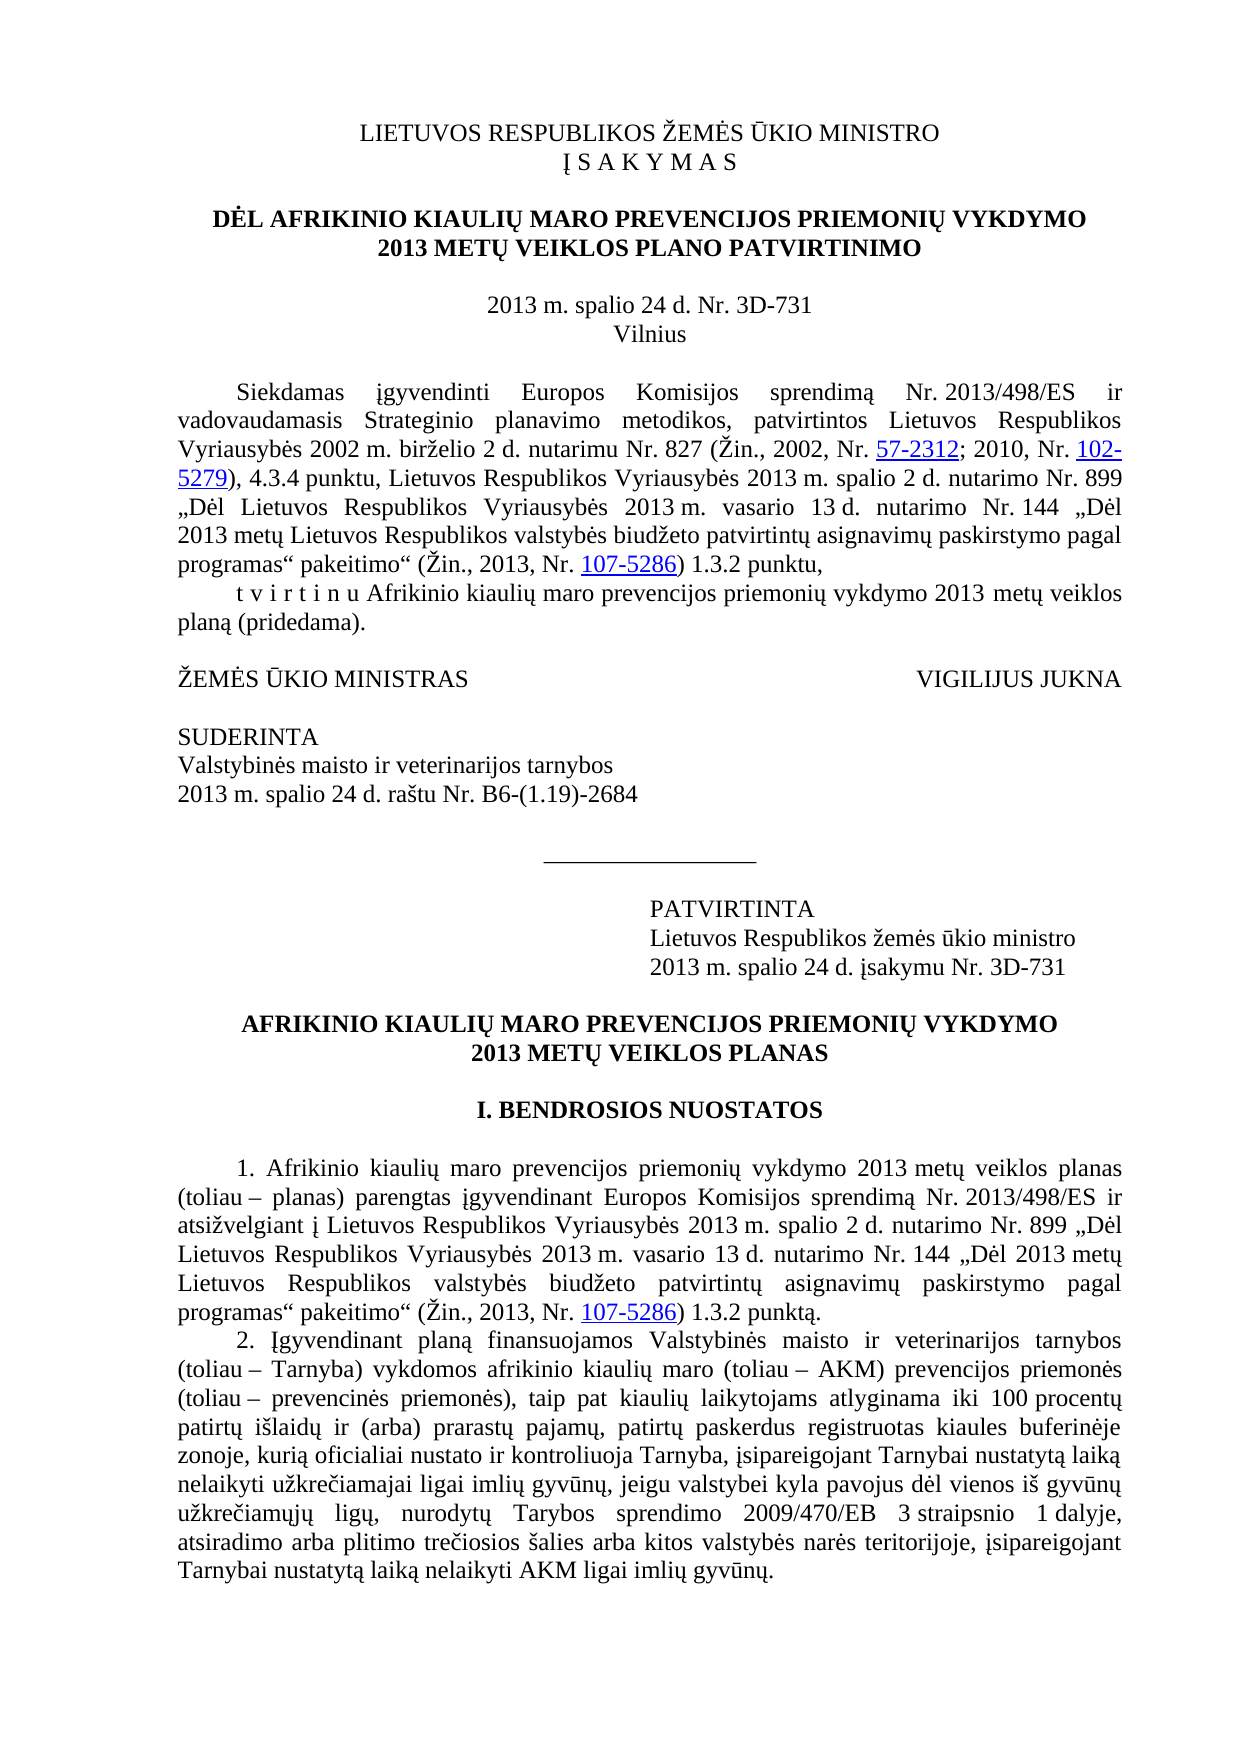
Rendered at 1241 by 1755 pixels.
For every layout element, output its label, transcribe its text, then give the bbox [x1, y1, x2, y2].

text 2013 m. spalio 24 d. Nr. 3D-731 [177, 291, 1122, 319]
text PATVIRTINTA [649, 894, 1122, 923]
text 1. Afrikinio kiaulių maro prevencijos priemonių vykdymo 2013 metų veiklos planas (toliau – planas) parengtas įgyvendinant Europos Komisijos sprendimą Nr. 2013/498/ES ir atsižvelgiant į Lietuvos Respublikos Vyriausybės 2013 m. spalio 2 d. nutarimo Nr. 899 „Dėl Lietuvos Respublikos Vyriausybės 2013 m. vasario 13 d. nutarimo Nr. 144 „Dėl 2013 metų Lietuvos Respublikos valstybės biudžeto patvirtintų asignavimų paskirstymo pagal programas“ pakeitimo“ (Žin., 2013, Nr. 107-5286) 1.3.2 punktą. [177, 1153, 1122, 1326]
text Į S A K Y M A S [177, 147, 1122, 176]
text I. BENDROSIOS NUOSTATOS [177, 1096, 1122, 1124]
text DĖL AFRIKINIO kiaulių maro PREVENCIJOS PRIEMONIŲ VYKDYMO 2013 METŲ veiklos plano PATVIRTINIMO [177, 204, 1122, 262]
text 2. Įgyvendinant planą finansuojamos Valstybinės maisto ir veterinarijos tarnybos (toliau – Tarnyba) vykdomos afrikinio kiaulių maro (toliau – AKM) prevencijos priemonės (toliau – prevencinės priemonės), taip pat kiaulių laikytojams atlyginama iki 100 procentų patirtų išlaidų ir (arba) prarastų pajamų, patirtų paskerdus registruotas kiaules buferinėje zonoje, kurią oficialiai nustato ir kontroliuoja Tarnyba, įsipareigojant Tarnybai nustatytą laiką nelaikyti užkrečiamajai ligai imlių gyvūnų, jeigu valstybei kyla pavojus dėl vienos iš gyvūnų užkrečiamųjų ligų, nurodytų Tarybos sprendimo 2009/470/EB 3 straipsnio 1 dalyje, atsiradimo arba plitimo trečiosios šalies arba kitos valstybės narės teritorijoje, įsipareigojant Tarnybai nustatytą laiką nelaikyti AKM ligai imlių gyvūnų. [177, 1326, 1122, 1584]
text Žemės ūkio ministras Vigilijus Jukna [177, 664, 1122, 693]
text Valstybinės maisto ir veterinarijos tarnybos [177, 751, 1122, 779]
text SUDERINTA [177, 722, 1122, 751]
text Siekdamas įgyvendinti Europos Komisijos sprendimą Nr. 2013/498/ES ir vadovaudamasis Strateginio planavimo metodikos, patvirtintos Lietuvos Respublikos Vyriausybės 2002 m. birželio 2 d. nutarimu Nr. 827 (Žin., 2002, Nr. 57-2312; 2010, Nr. 102-5279), 4.3.4 punktu, Lietuvos Respublikos Vyriausybės 2013 m. spalio 2 d. nutarimo Nr. 899 „Dėl Lietuvos Respublikos Vyriausybės 2013 m. vasario 13 d. nutarimo Nr. 144 „Dėl 2013 metų Lietuvos Respublikos valstybės biudžeto patvirtintų asignavimų paskirstymo pagal programas“ pakeitimo“ (Žin., 2013, Nr. 107-5286) 1.3.2 punktu, [177, 377, 1122, 578]
text _________________ [177, 837, 1122, 866]
text t v i r t i n u Afrikinio kiaulių maro prevencijos priemonių vykdymo 2013 metų veiklos planą (pridedama). [177, 578, 1122, 636]
text 2013 m. spalio 24 d. raštu Nr. B6-(1.19)-2684 [177, 779, 1122, 808]
text AFRIKINIO kiaulių maro PREVENCIJOS PRIEMONIŲ VYKDYMO 2013 METŲ veiklos planas [177, 1009, 1122, 1067]
text Lietuvos Respublikos žemės ūkio ministro [649, 923, 1122, 952]
text 2013 m. spalio 24 d. įsakymu Nr. 3D-731 [649, 952, 1122, 981]
text Vilnius [177, 319, 1122, 348]
text LIETUVOS RESPUBLIKOS ŽEMĖS ŪKIO MINISTRO [177, 118, 1122, 147]
